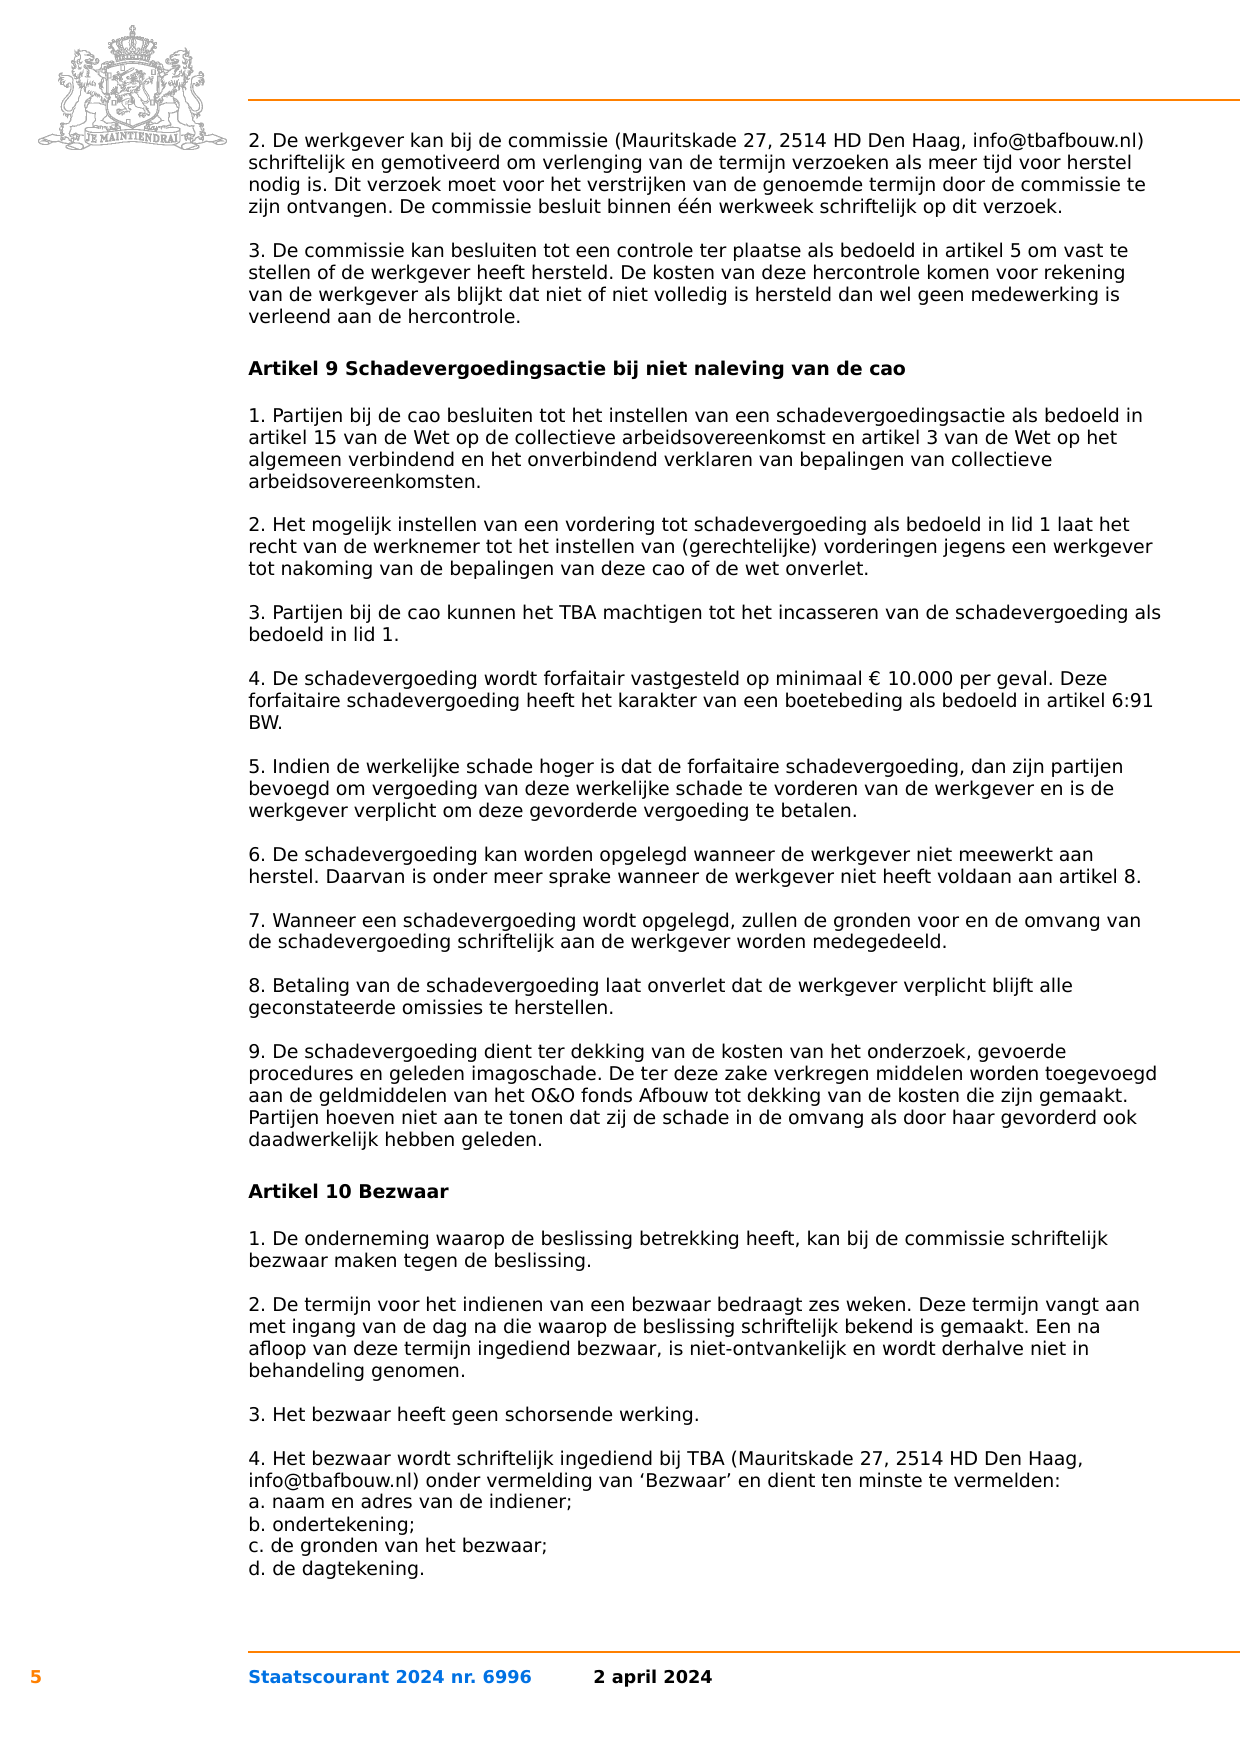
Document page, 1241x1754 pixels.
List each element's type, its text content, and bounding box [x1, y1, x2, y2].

text 9. De schadevergoeding dient ter dekking van de kosten van het onderzoek, gevoerde procedures en geleden imagoschade. De ter deze zake verkregen middelen worden toegevoegd aan de geldmiddelen van het O&O fonds Afbouw tot dekking van de kosten die zijn gemaakt. Partijen hoeven niet aan te tonen dat zij de schade in de omvang als door haar gevorderd ook daadwerkelijk hebben geleden. [248, 1041, 1163, 1151]
text 1. Partijen bij de cao besluiten tot het instellen van een schadevergoedingsactie als bedoeld in artikel 15 van de Wet op de collectieve arbeidsovereenkomst en artikel 3 van de Wet op het algemeen verbindend en het onverbindend verklaren van bepalingen van collectieve arbeidsovereenkomsten. [248, 404, 1163, 492]
text a. naam en adres van de indiener; [248, 1491, 1163, 1513]
picture [38, 25, 227, 150]
subtitle Artikel 10 Bezwaar [248, 1181, 1163, 1203]
text c. de gronden van het bezwaar; [248, 1535, 1163, 1557]
text b. ondertekening; [248, 1513, 1163, 1535]
text 7. Wanneer een schadevergoeding wordt opgelegd, zullen de gronden voor en de omvang van de schadevergoeding schriftelijk aan de werkgever worden medegedeeld. [248, 909, 1163, 953]
text 3. Partijen bij de cao kunnen het TBA machtigen tot het incasseren van de schadevergoeding als bedoeld in lid 1. [248, 602, 1163, 646]
subtitle Artikel 9 Schadevergoedingsactie bij niet naleving van de cao [248, 358, 1163, 379]
text 2. De werkgever kan bij de commissie (Mauritskade 27, 2514 HD Den Haag, info@tbafbouw.nl) schriftelijk en gemotiveerd om verlenging van de termijn verzoeken als meer tijd voor herstel nodig is. Dit verzoek moet voor het verstrijken van de genoemde termijn door de commissie te zijn ontvangen. De commissie besluit binnen één werkweek schriftelijk op dit verzoek. [248, 130, 1163, 218]
text 3. De commissie kan besluiten tot een controle ter plaatse als bedoeld in artikel 5 om vast te stellen of de werkgever heeft hersteld. De kosten van deze hercontrole komen voor rekening van de werkgever als blijkt dat niet of niet volledig is hersteld dan wel geen medewerking is verleend aan de hercontrole. [248, 240, 1163, 328]
text 6. De schadevergoeding kan worden opgelegd wanneer de werkgever niet meewerkt aan herstel. Daarvan is onder meer sprake wanneer de werkgever niet heeft voldaan aan artikel 8. [248, 844, 1163, 888]
text 4. De schadevergoeding wordt forfaitair vastgesteld op minimaal € 10.000 per geval. Deze forfaitaire schadevergoeding heeft het karakter van een boetebeding als bedoeld in artikel 6:91 BW. [248, 668, 1163, 734]
text 8. Betaling van de schadevergoeding laat onverlet dat de werkgever verplicht blijft alle geconstateerde omissies te herstellen. [248, 975, 1163, 1019]
text 1. De onderneming waarop de beslissing betrekking heeft, kan bij de commissie schriftelijk bezwaar maken tegen de beslissing. [248, 1228, 1163, 1272]
text 2. De termijn voor het indienen van een bezwaar bedraagt zes weken. Deze termijn vangt aan met ingang van de dag na die waarop de beslissing schriftelijk bekend is gemaakt. Een na afloop van deze termijn ingediend bezwaar, is niet-ontvankelijk en wordt derhalve niet in behandeling genomen. [248, 1294, 1163, 1382]
text 2. Het mogelijk instellen van een vordering tot schadevergoeding als bedoeld in lid 1 laat het recht van de werknemer tot het instellen van (gerechtelijke) vorderingen jegens een werkgever tot nakoming van de bepalingen van deze cao of de wet onverlet. [248, 514, 1163, 580]
text 3. Het bezwaar heeft geen schorsende werking. [248, 1404, 1163, 1426]
text 5. Indien de werkelijke schade hoger is dat de forfaitaire schadevergoeding, dan zijn partijen bevoegd om vergoeding van deze werkelijke schade te vorderen van de werkgever en is de werkgever verplicht om deze gevorderde vergoeding te betalen. [248, 756, 1163, 822]
text d. de dagtekening. [248, 1557, 1163, 1579]
text 4. Het bezwaar wordt schriftelijk ingediend bij TBA (Mauritskade 27, 2514 HD Den Haag, info@tbafbouw.nl) onder vermelding van ‘Bezwaar’ en dient ten minste te vermelden: [248, 1447, 1163, 1491]
